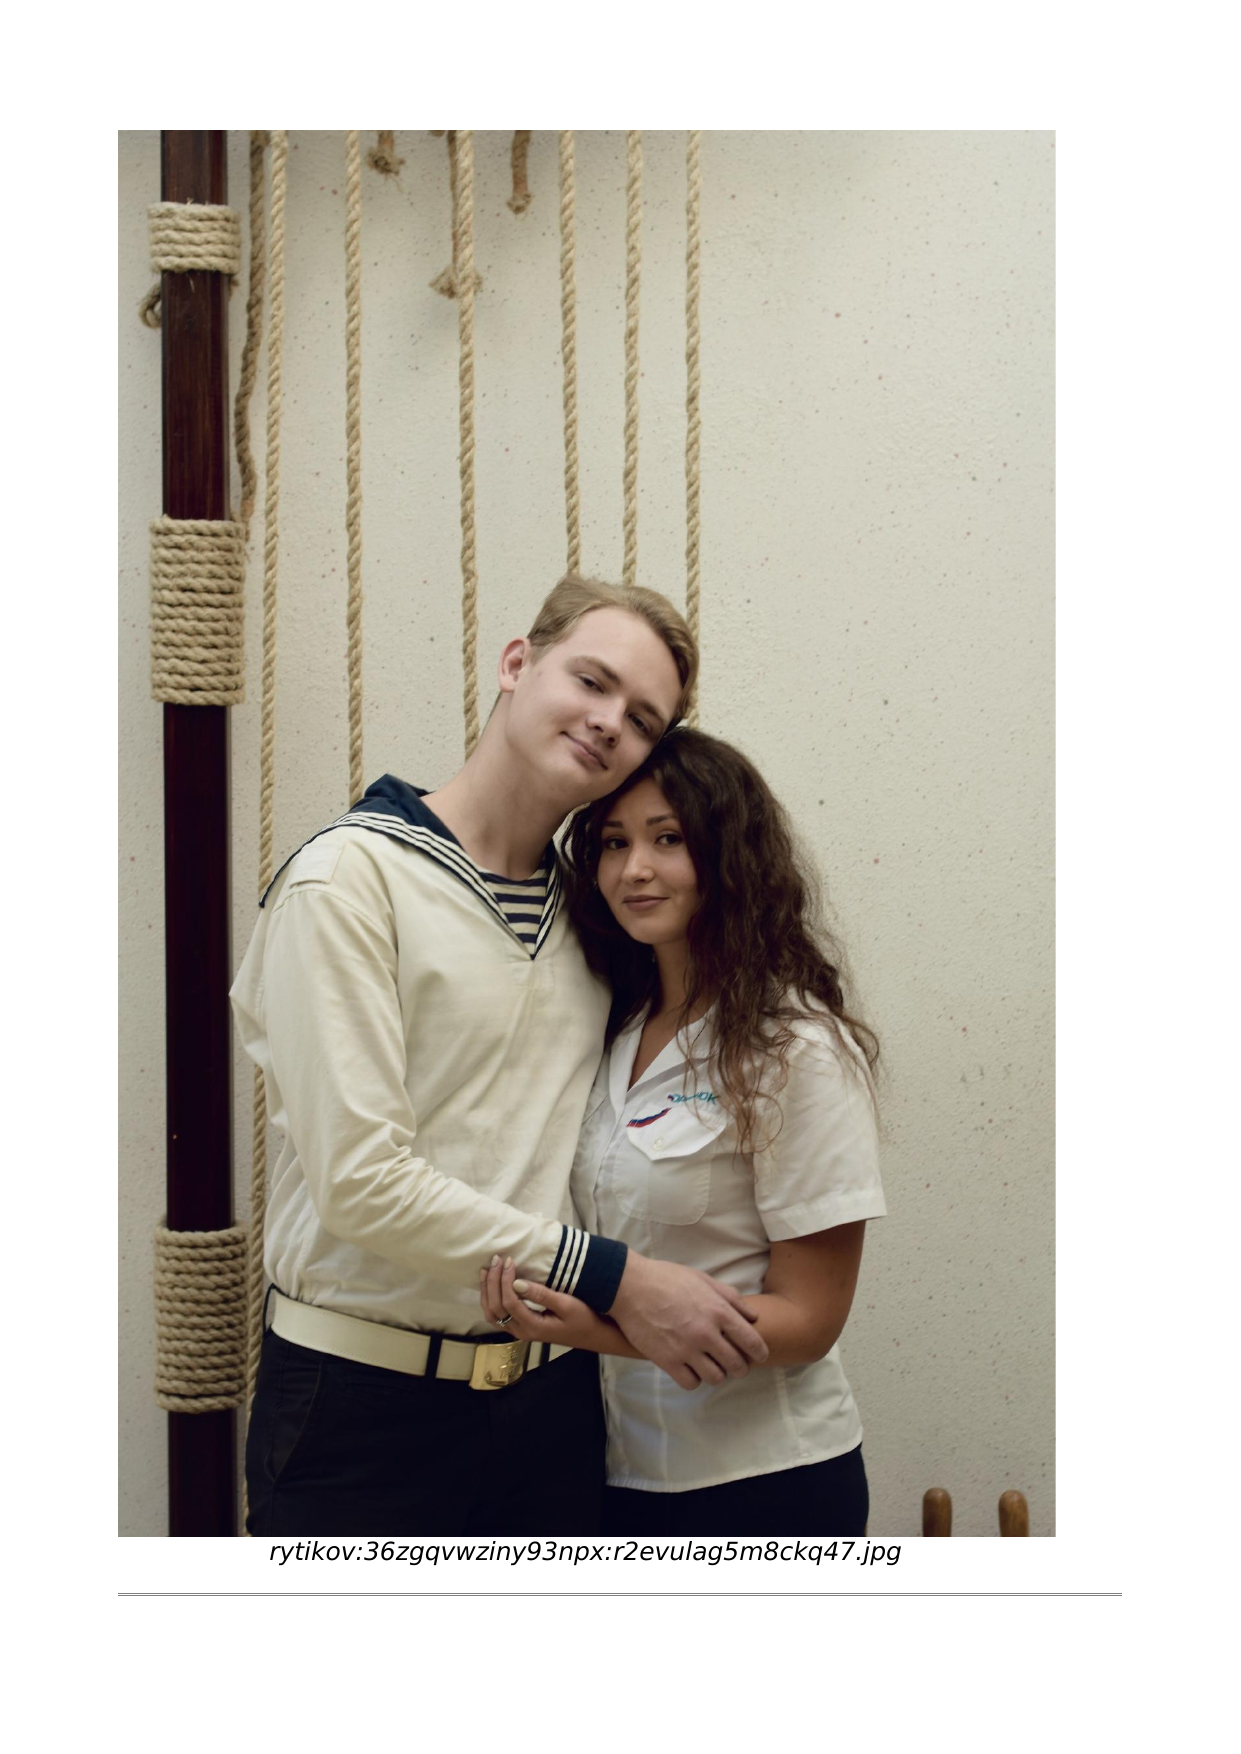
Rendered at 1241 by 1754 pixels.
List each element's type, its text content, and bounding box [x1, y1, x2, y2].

picture [118, 130, 1056, 1537]
text rytikov:36zgqvwziny93npx:r2evulag5m8ckq47.jpg [118, 1537, 1056, 1566]
